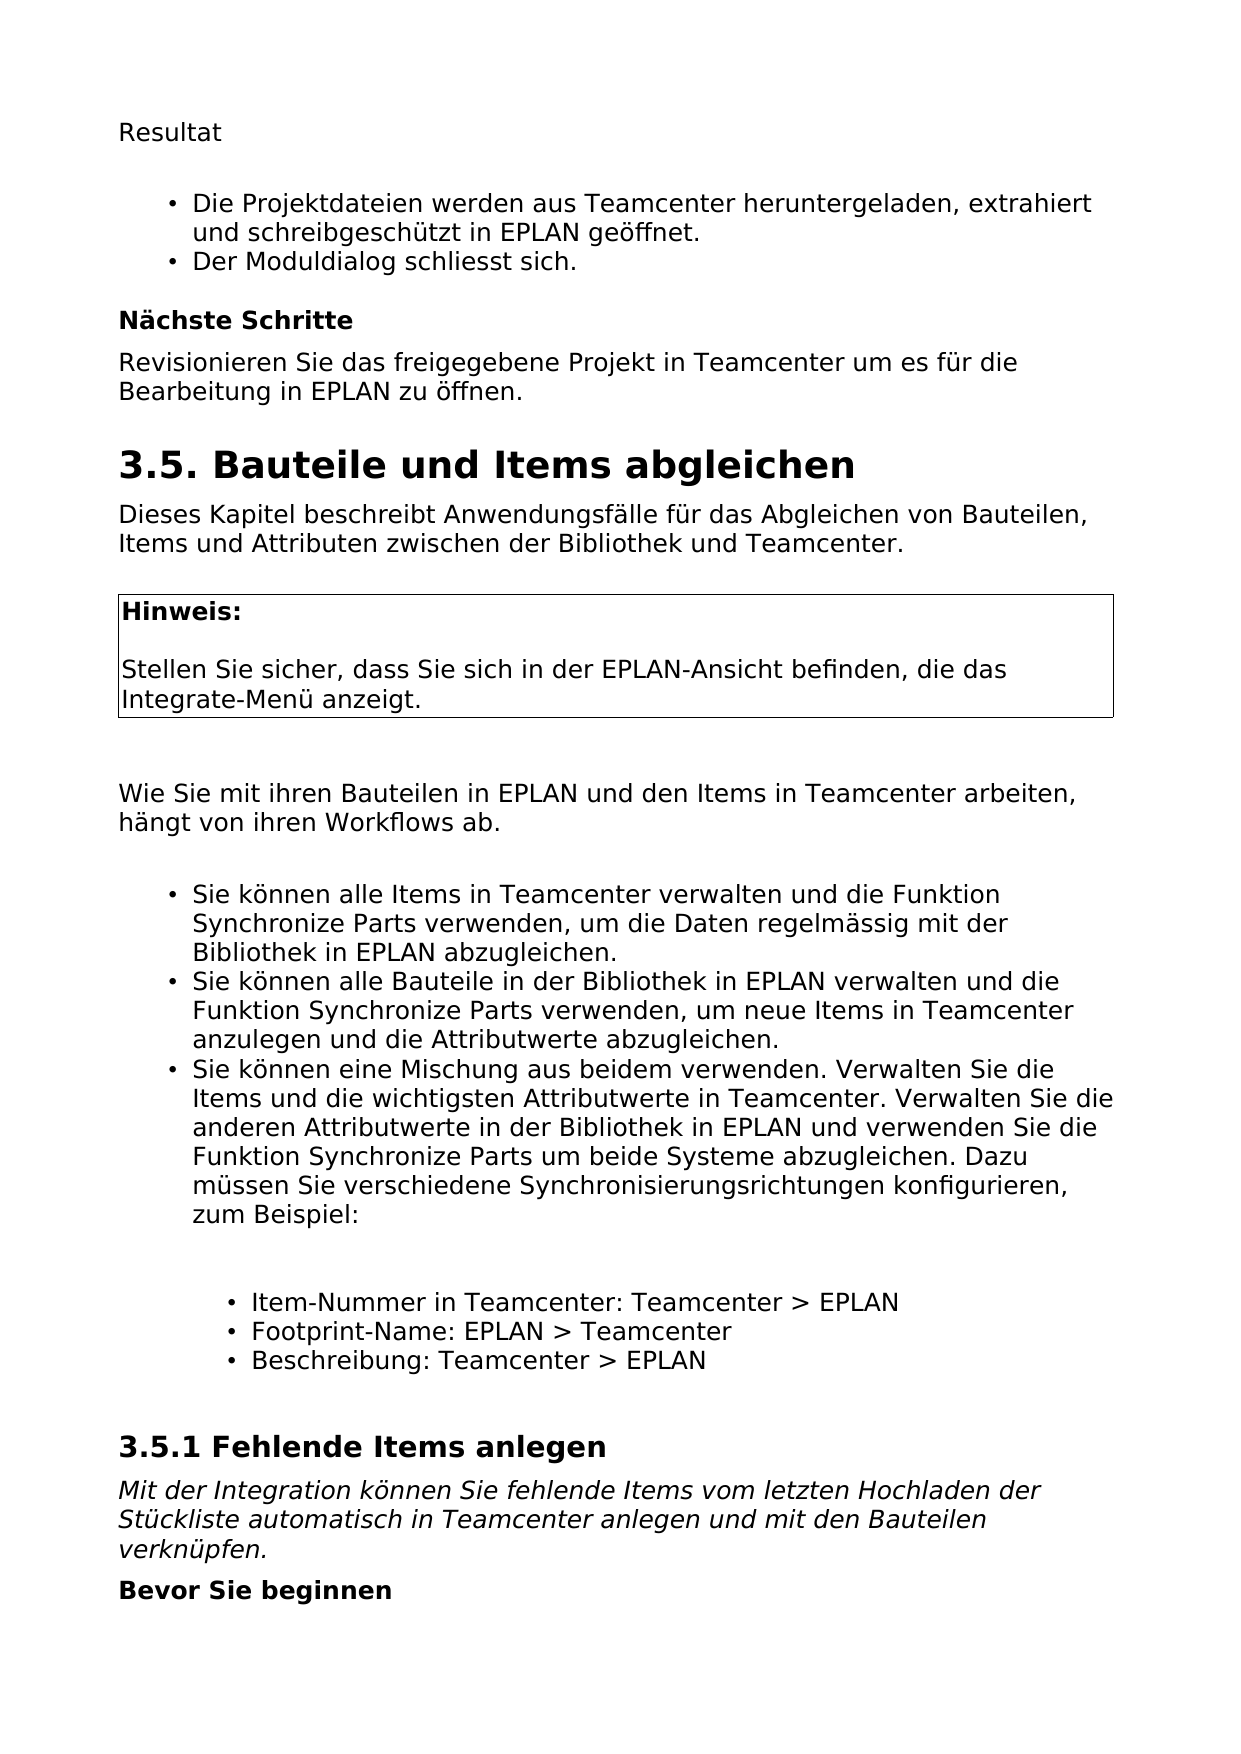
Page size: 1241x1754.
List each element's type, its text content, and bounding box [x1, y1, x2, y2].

text Nächste Schritte [118, 306, 1122, 335]
subtitle 3.5.1 Fehlende Items anlegen [118, 1430, 1122, 1464]
list Die Projektdateien werden aus Teamcenter heruntergeladen, extrahiert und schreibgeschützt in EPLAN geöffnet. [177, 189, 1122, 248]
list Sie können eine Mischung aus beidem verwenden. Verwalten Sie die Items und die wichtigsten Attributwerte in Teamcenter. Verwalten Sie die anderen Attributwerte in der Bibliothek in EPLAN und verwenden Sie die Funktion Synchronize Parts um beide Systeme abzugleichen. Dazu müssen Sie verschiedene Synchronisierungsrichtungen konfigurieren, zum Beispiel: [177, 1055, 1122, 1288]
list Item-Nummer in Teamcenter: Teamcenter > EPLAN [236, 1288, 1122, 1317]
text Resultat [118, 118, 1122, 147]
list Der Moduldialog schliesst sich. [177, 248, 1122, 277]
subtitle 3.5. Bauteile und Items abgleichen [118, 444, 1122, 487]
list Footprint-Name: EPLAN > Teamcenter [236, 1317, 1122, 1346]
text Mit der Integration können Sie fehlende Items vom letzten Hochladen der Stückliste automatisch in Teamcenter anlegen und mit den Bauteilen verknüpfen. [118, 1477, 1122, 1564]
text Bevor Sie beginnen [118, 1577, 1122, 1606]
list Sie können alle Items in Teamcenter verwalten und die Funktion Synchronize Parts verwenden, um die Daten regelmässig mit der Bibliothek in EPLAN abzugleichen. [177, 880, 1122, 967]
list Beschreibung: Teamcenter > EPLAN [236, 1346, 1122, 1376]
text Wie Sie mit ihren Bauteilen in EPLAN und den Items in Teamcenter arbeiten, hängt von ihren Workflows ab. [118, 779, 1122, 838]
text Revisionieren Sie das freigegebene Projekt in Teamcenter um es für die Bearbeitung in EPLAN zu öffnen. [118, 348, 1122, 406]
text Dieses Kapitel beschreibt Anwendungsfälle für das Abgleichen von Bauteilen, Items und Attributen zwischen der Bibliothek und Teamcenter. [118, 500, 1122, 558]
table_header Hinweis: Stellen Sie sicher, dass Sie sich in der EPLAN-Ansicht befinden, die das Integrate-Menü anzeigt. [119, 595, 1113, 717]
list Sie können alle Bauteile in der Bibliothek in EPLAN verwalten und die Funktion Synchronize Parts verwenden, um neue Items in Teamcenter anzulegen und die Attributwerte abzugleichen. [177, 967, 1122, 1055]
